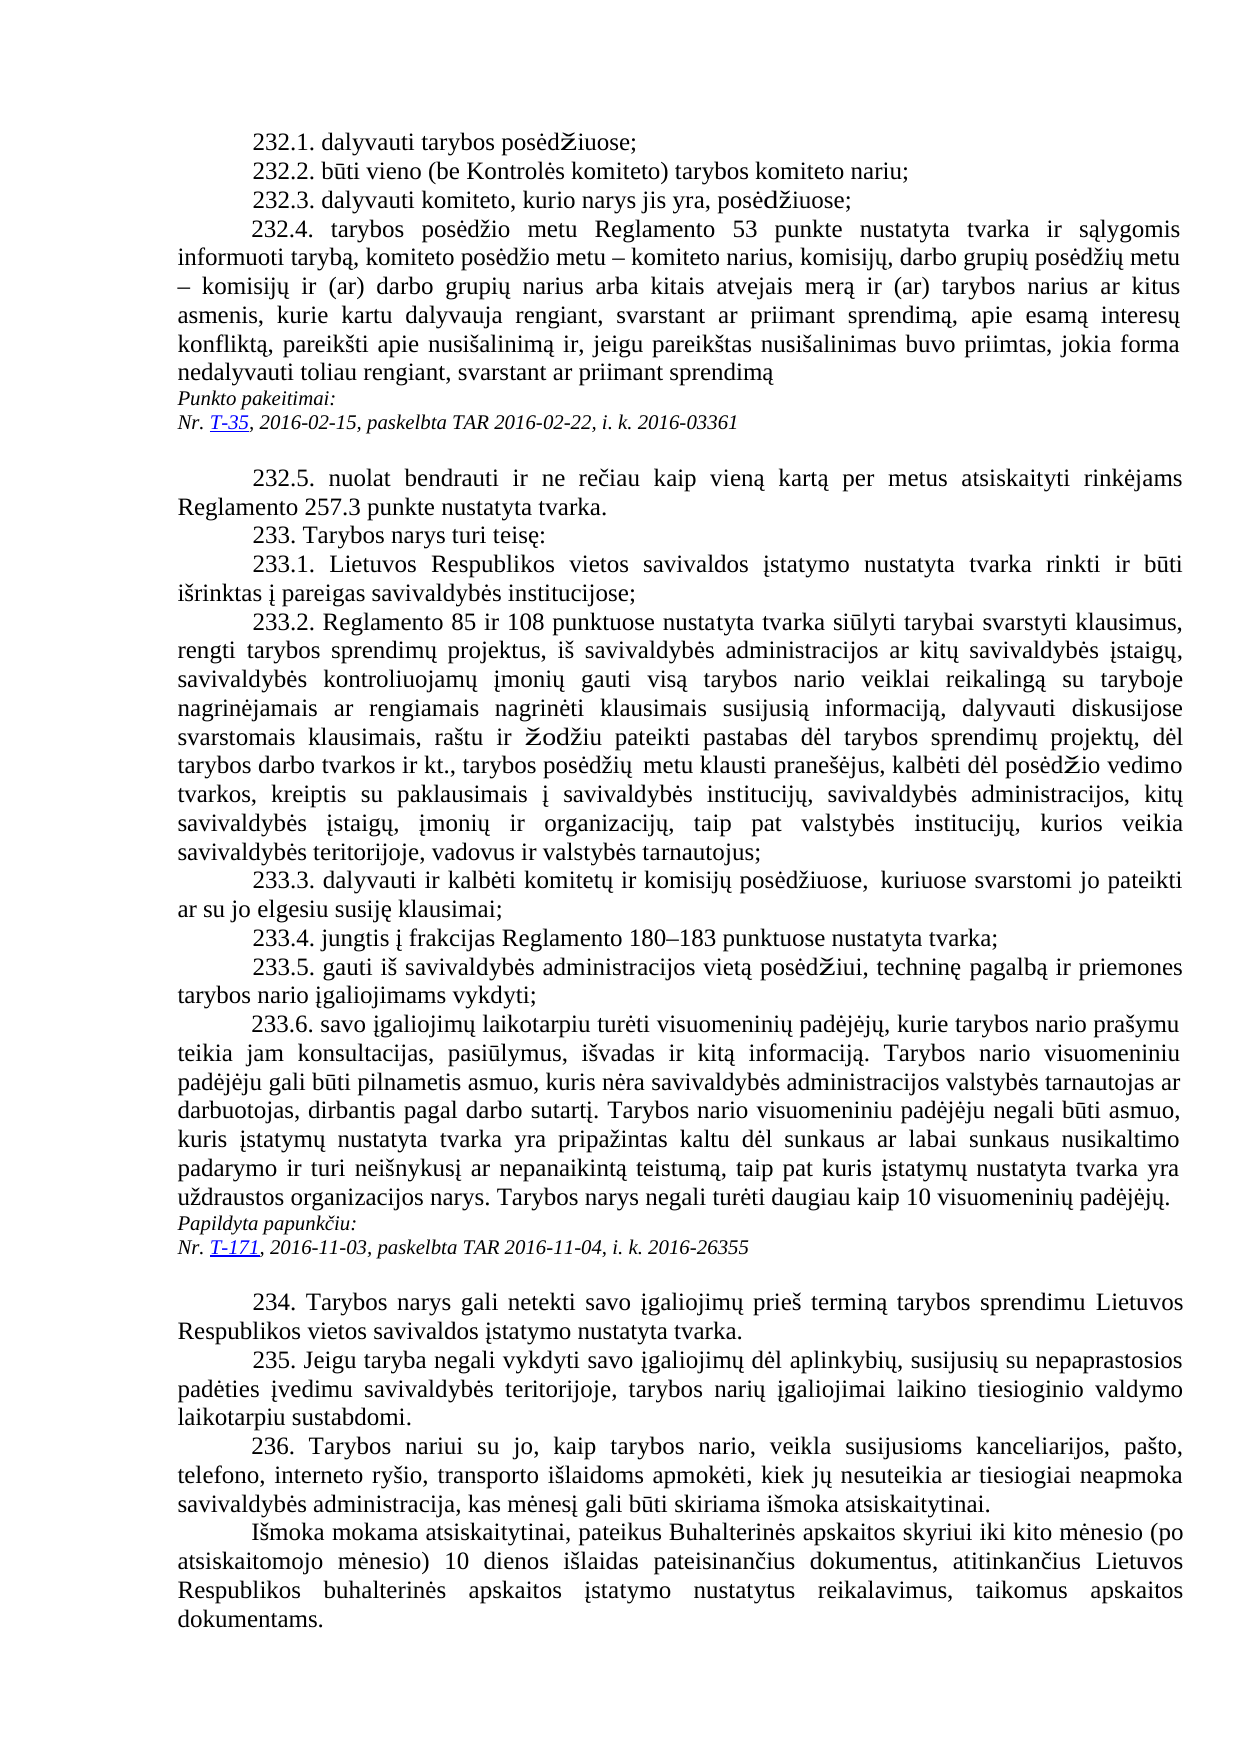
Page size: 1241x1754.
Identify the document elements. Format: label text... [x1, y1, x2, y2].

text 233. Tarybos narys turi teisę: [177, 521, 1183, 549]
text 233.3. dalyvauti ir kalbėti komitetų ir komisijų posėdžiuose, kuriuose svarstomi jo pateikti ar su jo elgesiu susiję klausimai; [177, 866, 1183, 923]
text 233.1. Lietuvos Respublikos vietos savivaldos įstatymo nustatyta tvarka rinkti ir būti išrinktas į pareigas savivaldybės institucijose; [177, 549, 1183, 607]
text Išmoka mokama atsiskaitytinai, pateikus Buhalterinės apskaitos skyriui iki kito mėnesio (po atsiskaitomojo mėnesio) 10 dienos išlaidas pateisinančius dokumentus, atitinkančius Lietuvos Respublikos buhalterinės apskaitos įstatymo nustatytus reikalavimus, taikomus apskaitos dokumentams. [177, 1517, 1183, 1632]
text Papildyta papunkčiu: [177, 1211, 1181, 1234]
text 232.4. tarybos posėdžio metu Reglamento 53 punkte nustatyta tvarka ir sąlygomis informuoti tarybą, komiteto posėdžio metu – komiteto narius, komisijų, darbo grupių posėdžių metu – komisijų ir (ar) darbo grupių narius arba kitais atvejais merą ir (ar) tarybos narius ar kitus asmenis, kurie kartu dalyvauja rengiant, svarstant ar priimant sprendimą, apie esamą interesų konfliktą, pareikšti apie nusišalinimą ir, jeigu pareikštas nusišalinimas buvo priimtas, jokia forma nedalyvauti toliau rengiant, svarstant ar priimant sprendimą [177, 214, 1181, 386]
text 232.2. būti vieno (be Kontrolės komiteto) tarybos komiteto nariu; [177, 156, 1183, 185]
text Punkto pakeitimai: [177, 386, 1181, 410]
text 232.3. dalyvauti komiteto, kurio narys jis yra, posėdžiuose; [177, 185, 1183, 214]
text 233.4. jungtis į frakcijas Reglamento 180–183 punktuose nustatyta tvarka; [177, 923, 1183, 952]
text 233.6. savo įgaliojimų laikotarpiu turėti visuomeninių padėjėjų, kurie tarybos nario prašymu teikia jam konsultacijas, pasiūlymus, išvadas ir kitą informaciją. Tarybos nario visuomeniniu padėjėju gali būti pilnametis asmuo, kuris nėra savivaldybės administracijos valstybės tarnautojas ar darbuotojas, dirbantis pagal darbo sutartį. Tarybos nario visuomeniniu padėjėju negali būti asmuo, kuris įstatymų nustatyta tvarka yra pripažintas kaltu dėl sunkaus ar labai sunkaus nusikaltimo padarymo ir turi neišnykusį ar nepanaikintą teistumą, taip pat kuris įstatymų nustatyta tvarka yra uždraustos organizacijos narys. Tarybos narys negali turėti daugiau kaip 10 visuomeninių padėjėjų. [177, 1009, 1181, 1211]
text 233.5. gauti iš savivaldybės administracijos vietą posėdžiui, techninę pagalbą ir priemones tarybos nario įgaliojimams vykdyti; [177, 952, 1183, 1009]
text 232.5. nuolat bendrauti ir ne rečiau kaip vieną kartą per metus atsiskaityti rinkėjams Reglamento 257.3 punkte nustatyta tvarka. [177, 463, 1183, 521]
text 236. Tarybos nariui su jo, kaip tarybos nario, veikla susijusioms kanceliarijos, pašto, telefono, interneto ryšio, transporto išlaidoms apmokėti, kiek jų nesuteikia ar tiesiogiai neapmoka savivaldybės administracija, kas mėnesį gali būti skiriama išmoka atsiskaitytinai. [177, 1431, 1183, 1517]
text 235. Jeigu taryba negali vykdyti savo įgaliojimų dėl aplinkybių, susijusių su nepaprastosios padėties įvedimu savivaldybės teritorijoje, tarybos narių įgaliojimai laikino tiesioginio valdymo laikotarpiu sustabdomi. [177, 1345, 1183, 1431]
text Nr. T-35, 2016-02-15, paskelbta TAR 2016-02-22, i. k. 2016-03361 [177, 410, 1181, 434]
text Nr. T-171, 2016-11-03, paskelbta TAR 2016-11-04, i. k. 2016-26355 [177, 1234, 1181, 1259]
text 233.2. Reglamento 85 ir 108 punktuose nustatyta tvarka siūlyti tarybai svarstyti klausimus, rengti tarybos sprendimų projektus, iš savivaldybės administracijos ar kitų savivaldybės įstaigų, savivaldybės kontroliuojamų įmonių gauti visą tarybos nario veiklai reikalingą su taryboje nagrinėjamais ar rengiamais nagrinėti klausimais susijusią informaciją, dalyvauti diskusijose svarstomais klausimais, raštu ir žodžiu pateikti pastabas dėl tarybos sprendimų projektų, dėl tarybos darbo tvarkos ir kt., tarybos posėdžių metu klausti pranešėjus, kalbėti dėl posėdžio vedimo tvarkos, kreiptis su paklausimais į savivaldybės institucijų, savivaldybės administracijos, kitų savivaldybės įstaigų, įmonių ir organizacijų, taip pat valstybės institucijų, kurios veikia savivaldybės teritorijoje, vadovus ir valstybės tarnautojus; [177, 607, 1183, 866]
text 234. Tarybos narys gali netekti savo įgaliojimų prieš terminą tarybos sprendimu Lietuvos Respublikos vietos savivaldos įstatymo nustatyta tvarka. [177, 1287, 1183, 1345]
text 232.1. dalyvauti tarybos posėdžiuose; [177, 127, 1183, 156]
